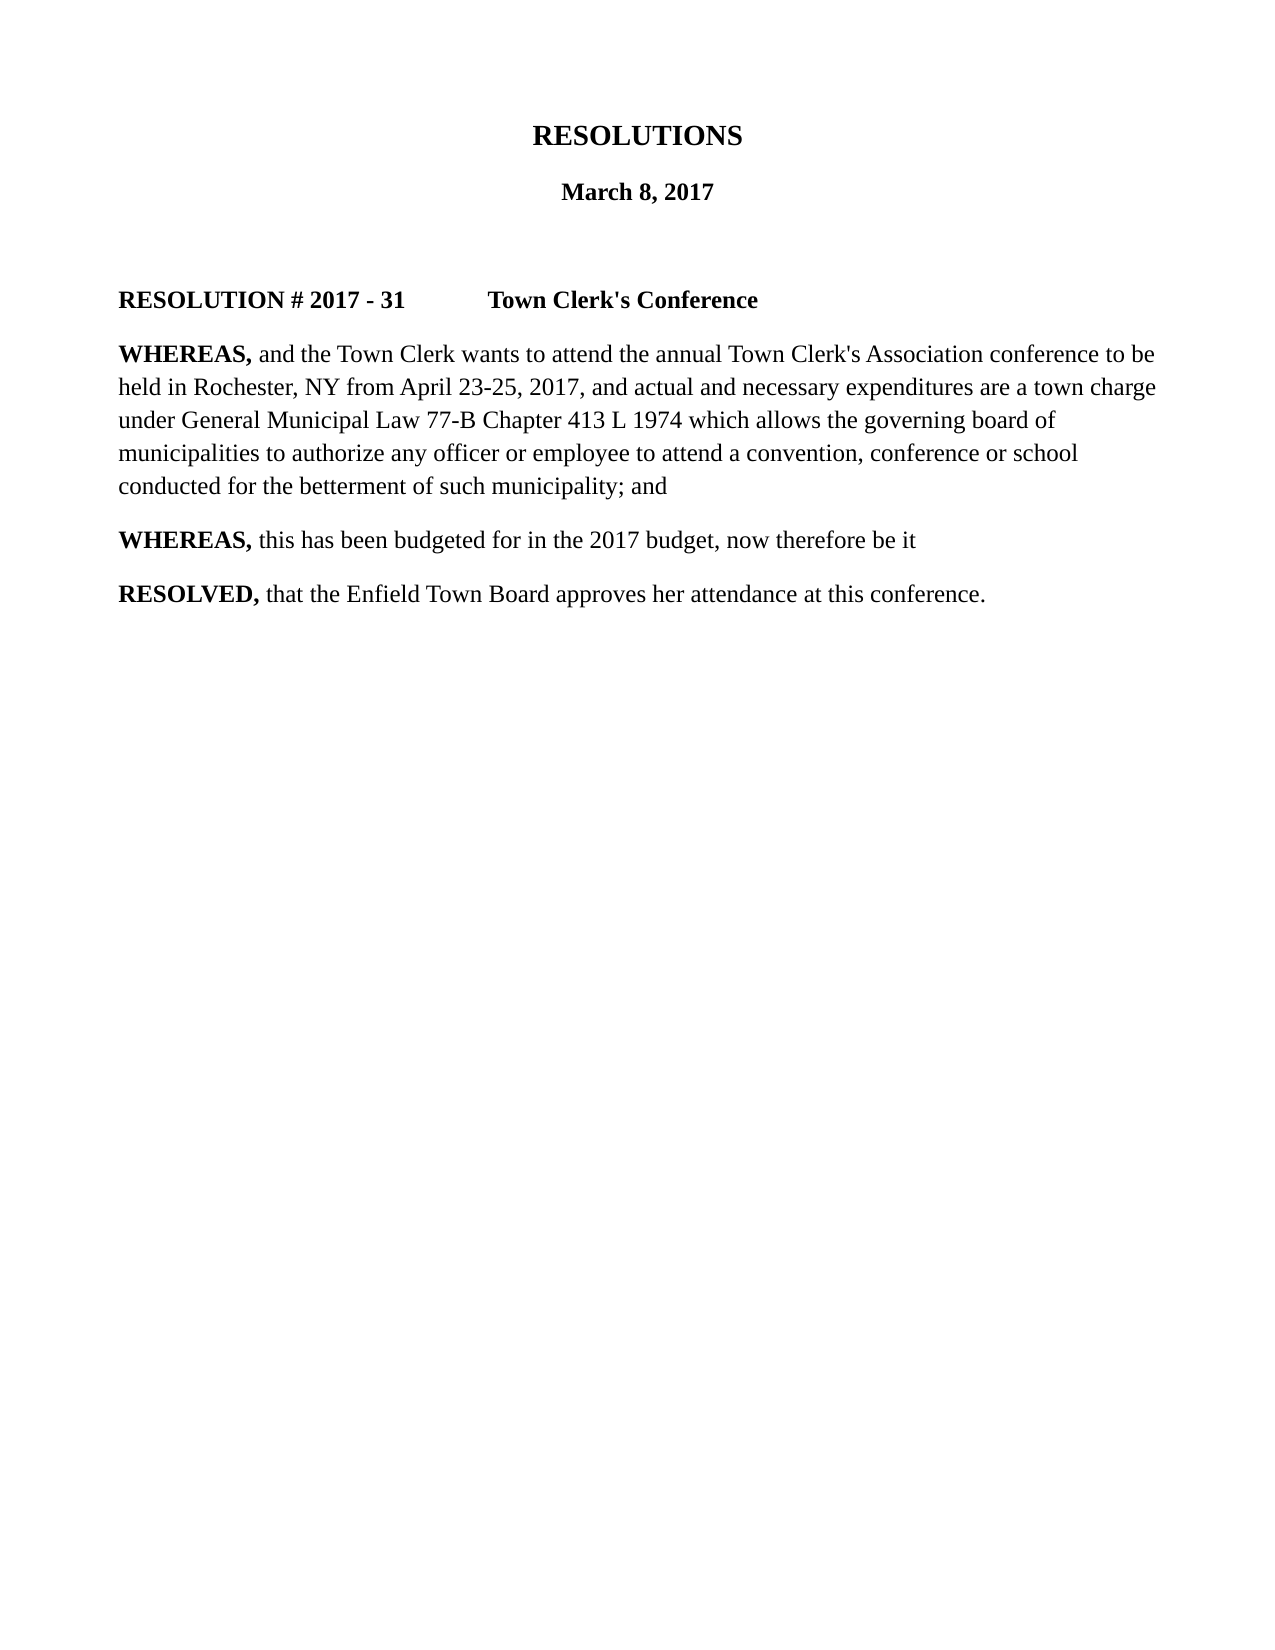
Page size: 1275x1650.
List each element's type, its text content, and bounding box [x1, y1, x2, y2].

text RESOLVED, that the Enfield Town Board approves her attendance at this conference. [118, 579, 1157, 608]
text March 8, 2017 [118, 177, 1157, 206]
text WHEREAS, and the Town Clerk wants to attend the annual Town Clerk's Association conference to be held in Rochester, NY from April 23-25, 2017, and actual and necessary expenditures are a town charge under General Municipal Law 77-B Chapter 413 L 1974 which allows the governing board of municipalities to authorize any officer or employee to attend a convention, conference or school conducted for the betterment of such municipality; and [118, 339, 1157, 500]
text RESOLUTIONS [118, 118, 1157, 152]
text RESOLUTION # 2017 - 31 Town Clerk's Conference [118, 285, 1157, 314]
text WHEREAS, this has been budgeted for in the 2017 budget, now therefore be it [118, 525, 1157, 554]
